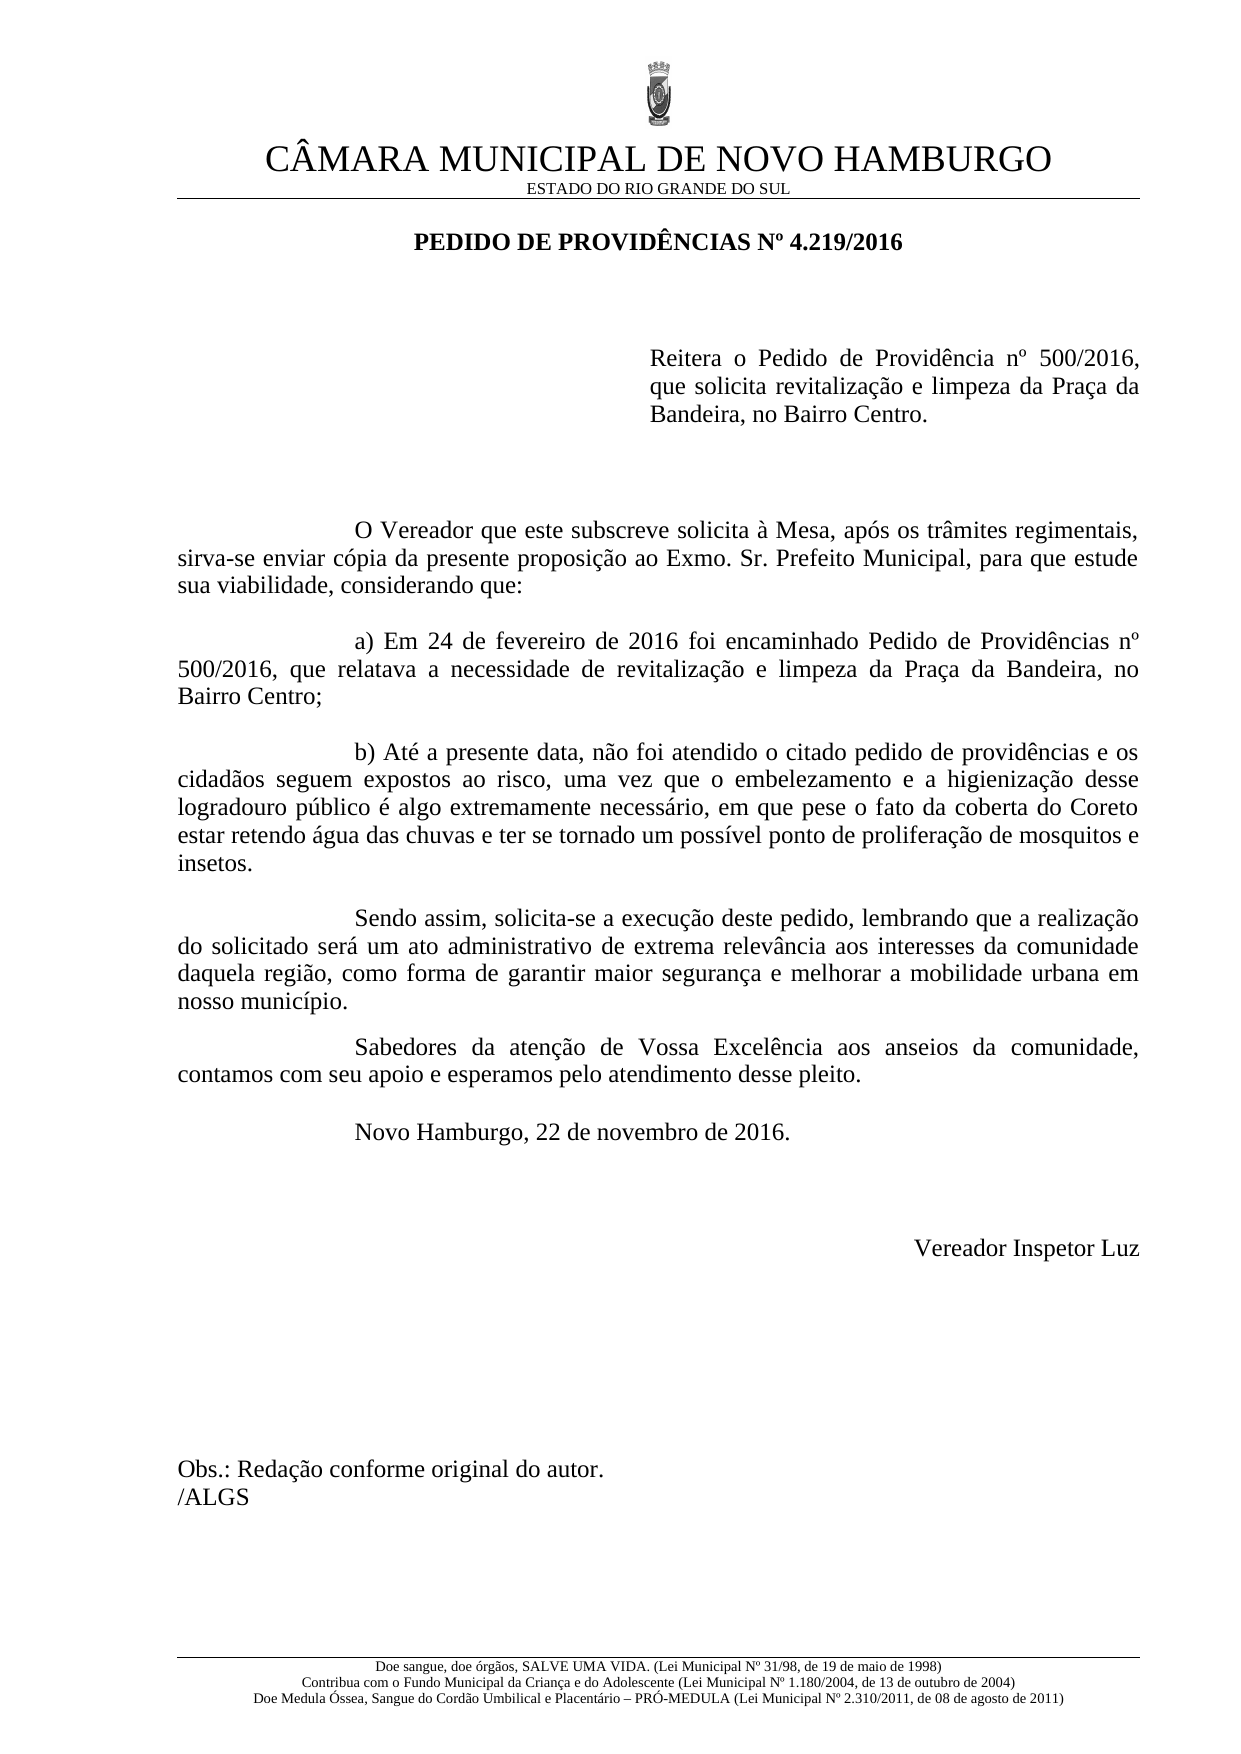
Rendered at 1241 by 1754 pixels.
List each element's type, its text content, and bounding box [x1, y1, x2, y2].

text /ALGS [177, 1483, 1140, 1511]
text a) Em 24 de fevereiro de 2016 foi encaminhado Pedido de Providências nº 500/2016, que relatava a necessidade de revitalização e limpeza da Praça da Bandeira, no Bairro Centro; [177, 627, 1140, 710]
text Obs.: Redação conforme original do autor. [177, 1456, 1140, 1483]
text b) Até a presente data, não foi atendido o citado pedido de providências e os cidadãos seguem expostos ao risco, uma vez que o embelezamento e a higienização desse logradouro público é algo extremamente necessário, em que pese o fato da coberta do Coreto estar retendo água das chuvas e ter se tornado um possível ponto de proliferação de mosquitos e insetos. [177, 738, 1140, 876]
text Vereador Inspetor Luz [177, 1234, 1140, 1262]
text Reitera o Pedido de Providência nº 500/2016, que solicita revitalização e limpeza da Praça da Bandeira, no Bairro Centro. [649, 344, 1140, 428]
text Sendo assim, solicita-se a execução deste pedido, lembrando que a realização do solicitado será um ato administrativo de extrema relevância aos interesses da comunidade daquela região, como forma de garantir maior segurança e melhorar a mobilidade urbana em nosso município. [177, 904, 1140, 1015]
text Novo Hamburgo, 22 de novembro de 2016. [177, 1118, 1140, 1145]
text Sabedores da atenção de Vossa Excelência aos anseios da comunidade, contamos com seu apoio e esperamos pelo atendimento desse pleito. [177, 1033, 1140, 1088]
text O Vereador que este subscreve solicita à Mesa, após os trâmites regimentais, sirva-se enviar cópia da presente proposição ao Exmo. Sr. Prefeito Municipal, para que estude sua viabilidade, considerando que: [177, 516, 1140, 599]
text PEDIDO DE PROVIDÊNCIAS Nº 4.219/2016 [177, 228, 1140, 256]
